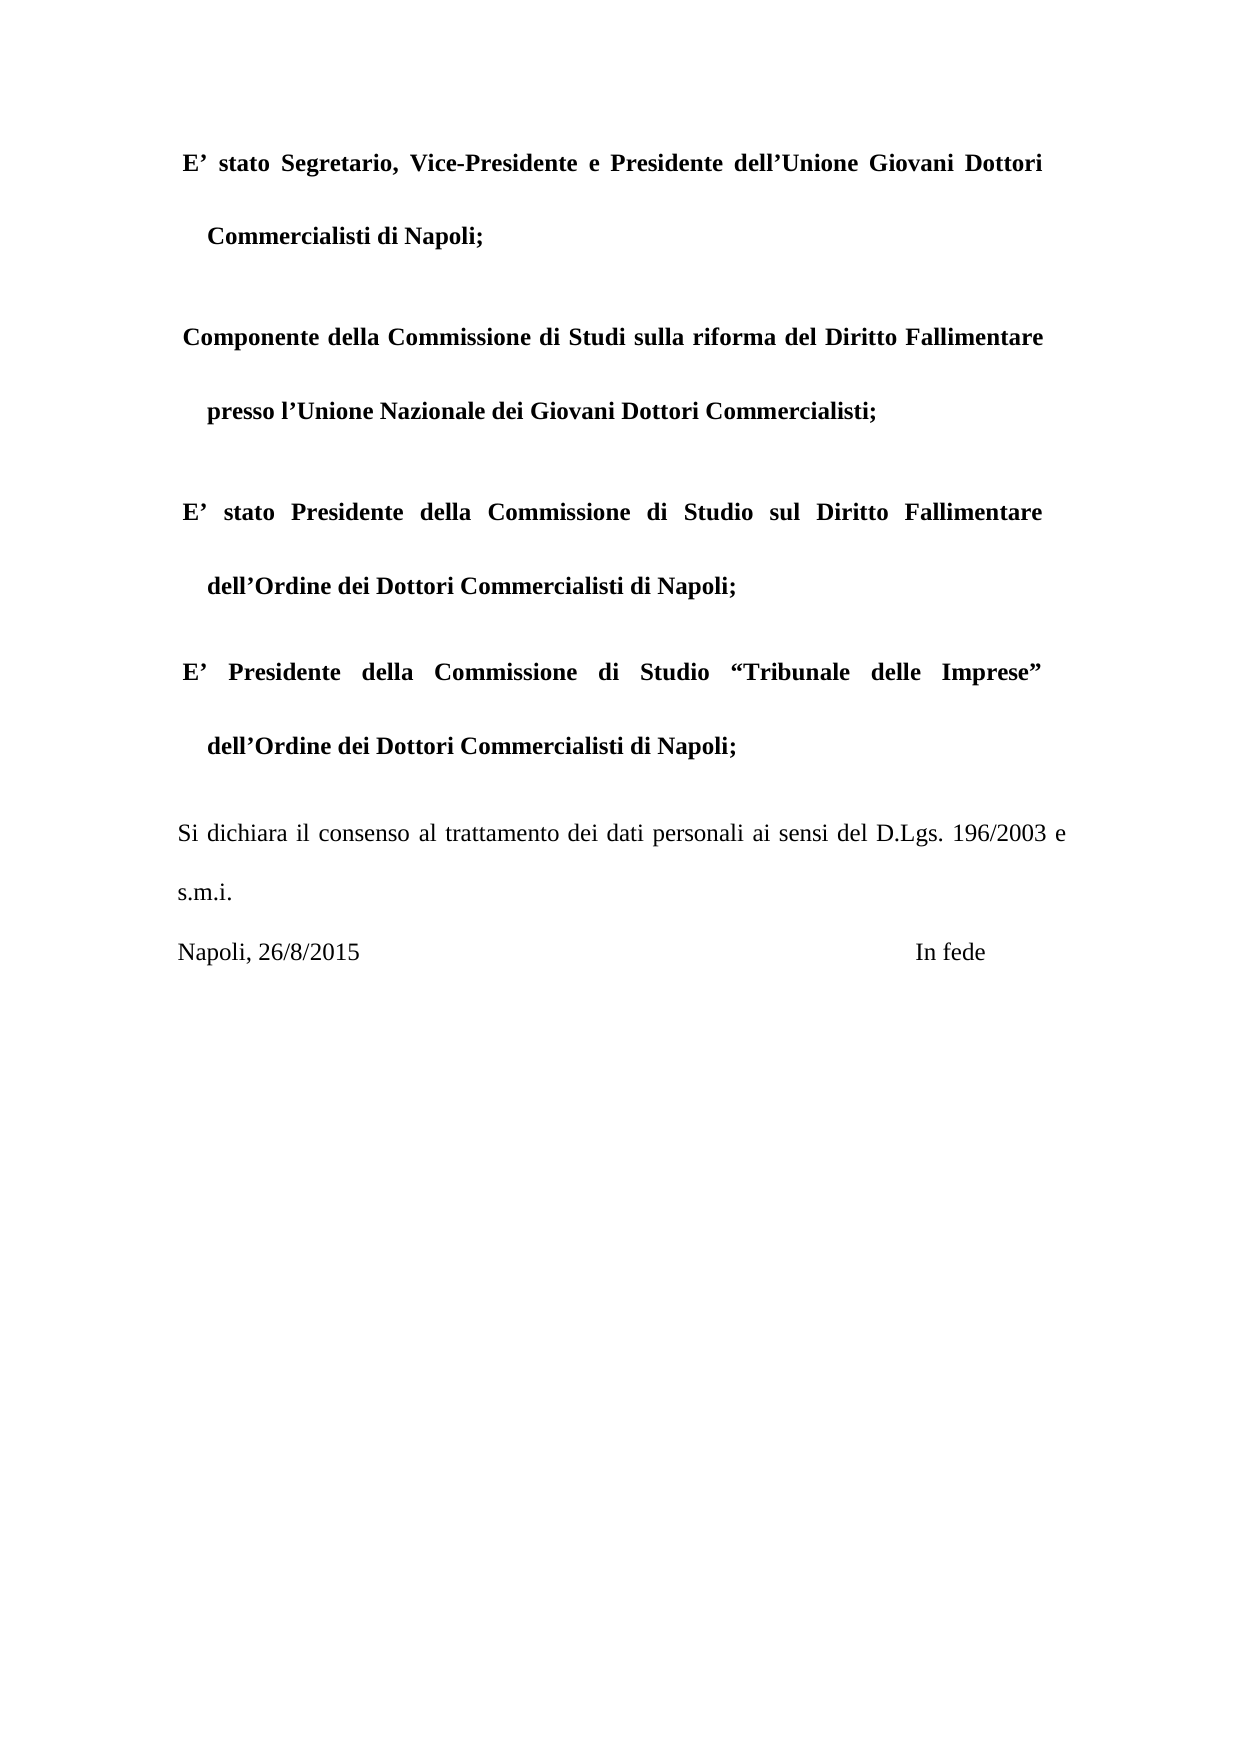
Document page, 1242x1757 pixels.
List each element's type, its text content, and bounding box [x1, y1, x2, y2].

text E’ Presidente della Commissione di Studio “Tribunale delle Imprese” [177, 657, 1077, 686]
text E’ stato Segretario, Vice-Presidente e Presidente dell’Unione Giovani Dottori [177, 148, 1077, 176]
text presso l’Unione Nazionale dei Giovani Dottori Commercialisti; [207, 381, 1077, 408]
text E’ stato Presidente della Commissione di Studio sul Diritto Fallimentare [177, 497, 1077, 526]
text dell’Ordine dei Dottori Commercialisti di Napoli; [207, 556, 1077, 583]
text Napoli, 26/8/2015 In fede [177, 937, 1077, 965]
text Commercialisti di Napoli; [207, 206, 1077, 233]
text Si dichiara il consenso al trattamento dei dati personali ai sensi del D.Lgs. 196/2003 e s.m.i. [177, 818, 1069, 905]
text dell’Ordine dei Dottori Commercialisti di Napoli; [207, 716, 1077, 743]
text Componente della Commissione di Studi sulla riforma del Diritto Fallimentare [177, 322, 1077, 351]
